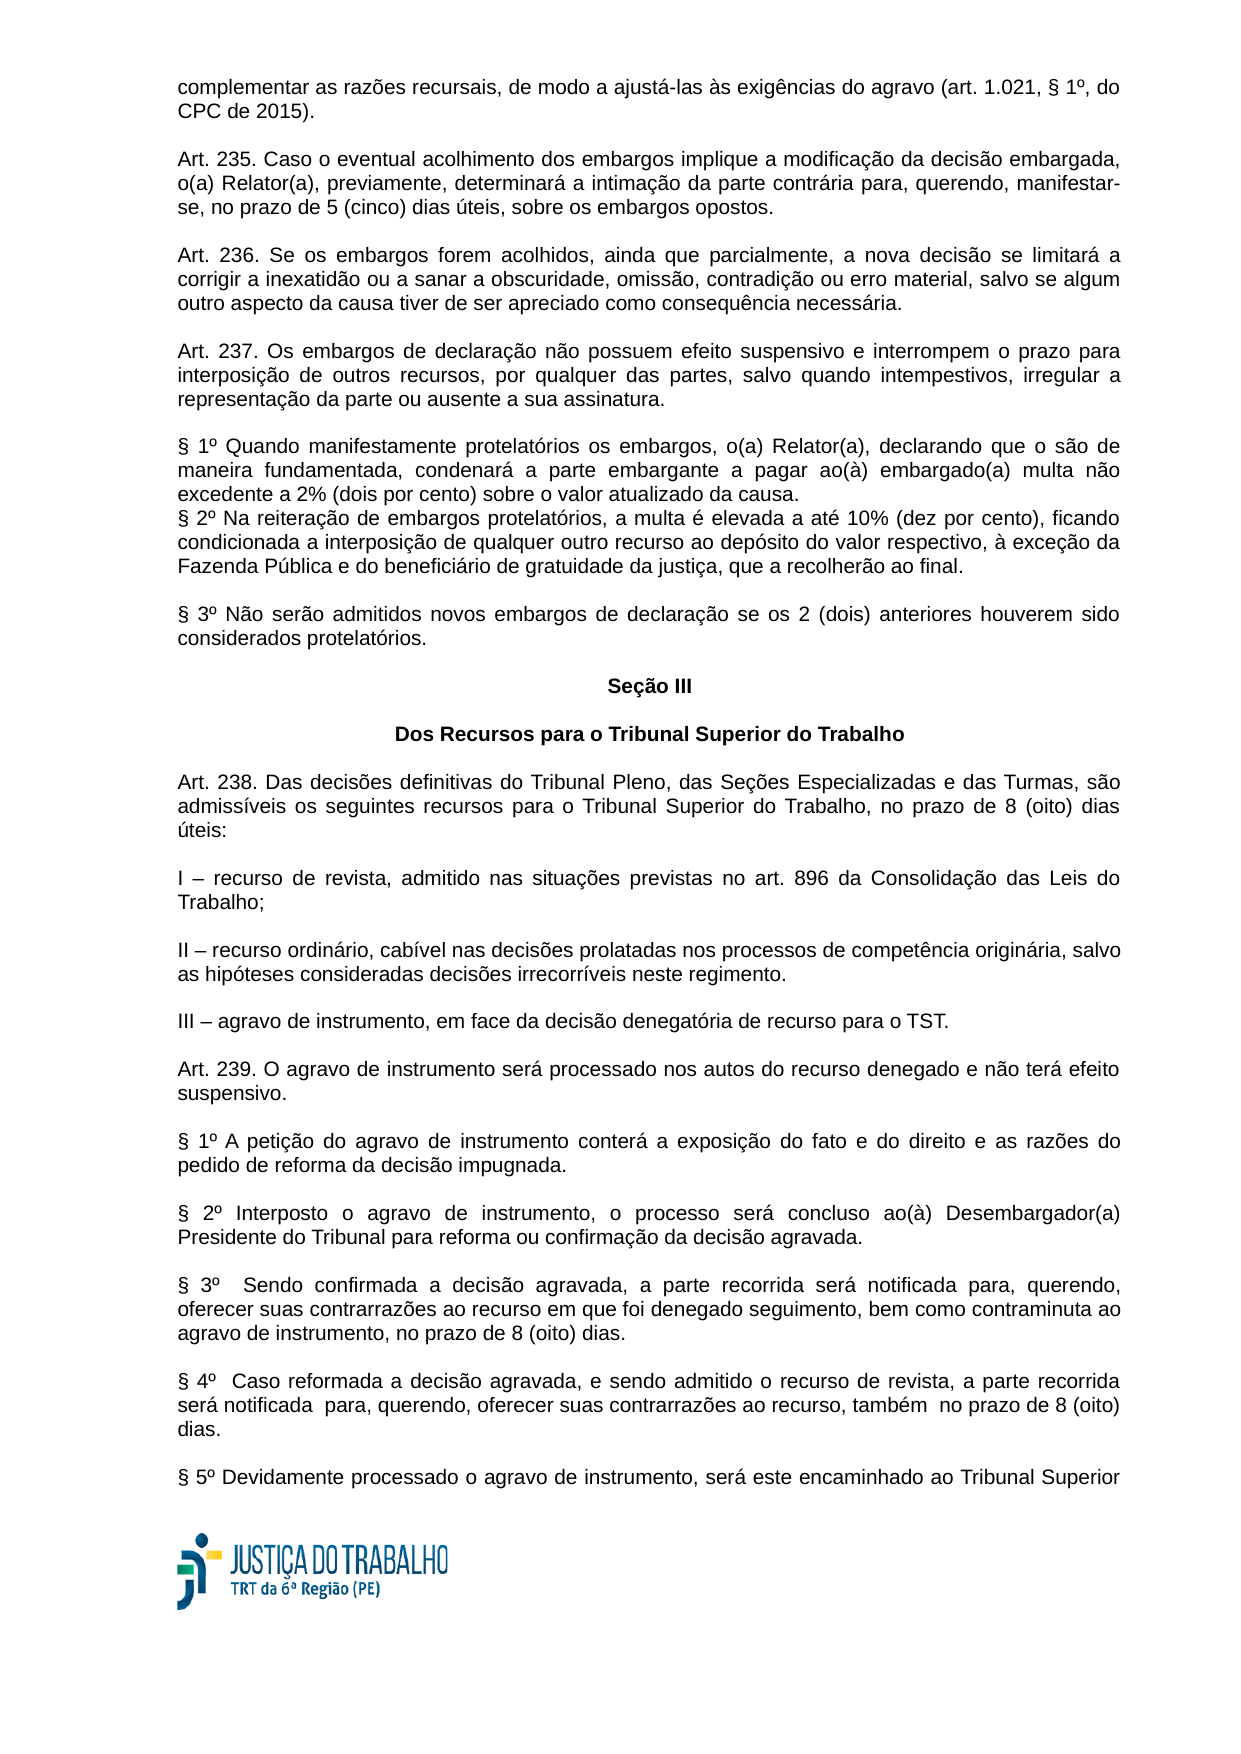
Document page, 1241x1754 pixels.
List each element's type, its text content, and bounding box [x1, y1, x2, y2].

text Art. 238. Das decisões definitivas do Tribunal Pleno, das Seções Especializadas e das Turmas, são admissíveis os seguintes recursos para o Tribunal Superior do Trabalho, no prazo de 8 (oito) dias úteis: [177, 770, 1122, 842]
text III – agravo de instrumento, em face da decisão denegatória de recurso para o TST. [177, 1009, 1122, 1033]
text I – recurso de revista, admitido nas situações previstas no art. 896 da Consolidação das Leis do Trabalho; [177, 866, 1122, 913]
text Dos Recursos para o Tribunal Superior do Trabalho [177, 722, 1122, 746]
text § 5º Devidamente processado o agravo de instrumento, será este encaminhado ao Tribunal Superior [177, 1464, 1122, 1488]
text Art. 239. O agravo de instrumento será processado nos autos do recurso denegado e não terá efeito suspensivo. [177, 1057, 1122, 1105]
text § 2º Interposto o agravo de instrumento, o processo será concluso ao(à) Desembargador(a) Presidente do Tribunal para reforma ou confirmação da decisão agravada. [177, 1201, 1122, 1249]
text II – recurso ordinário, cabível nas decisões prolatadas nos processos de competência originária, salvo as hipóteses consideradas decisões irrecorríveis neste regimento. [177, 937, 1122, 985]
text § 3º Não serão admitidos novos embargos de declaração se os 2 (dois) anteriores houverem sido considerados protelatórios. [177, 602, 1122, 650]
text § 3º Sendo confirmada a decisão agravada, a parte recorrida será notificada para, querendo, oferecer suas contrarrazões ao recurso em que foi denegado seguimento, bem como contraminuta ao agravo de instrumento, no prazo de 8 (oito) dias. [177, 1273, 1122, 1345]
text complementar as razões recursais, de modo a ajustá-las às exigências do agravo (art. 1.021, § 1º, do CPC de 2015). [177, 75, 1122, 123]
text § 1º Quando manifestamente protelatórios os embargos, o(a) Relator(a), declarando que o são de maneira fundamentada, condenará a parte embargante a pagar ao(à) embargado(a) multa não excedente a 2% (dois por cento) sobre o valor atualizado da causa. [177, 434, 1122, 506]
text Art. 235. Caso o eventual acolhimento dos embargos implique a modificação da decisão embargada, o(a) Relator(a), previamente, determinará a intimação da parte contrária para, querendo, manifestar-se, no prazo de 5 (cinco) dias úteis, sobre os embargos opostos. [177, 147, 1122, 219]
text § 4º Caso reformada a decisão agravada, e sendo admitido o recurso de revista, a parte recorrida será notificada para, querendo, oferecer suas contrarrazões ao recurso, também no prazo de 8 (oito) dias. [177, 1369, 1122, 1441]
text Seção III [177, 674, 1122, 698]
text Art. 236. Se os embargos forem acolhidos, ainda que parcialmente, a nova decisão se limitará a corrigir a inexatidão ou a sanar a obscuridade, omissão, contradição ou erro material, salvo se algum outro aspecto da causa tiver de ser apreciado como consequência necessária. [177, 243, 1122, 314]
text § 1º A petição do agravo de instrumento conterá a exposição do fato e do direito e as razões do pedido de reforma da decisão impugnada. [177, 1129, 1122, 1177]
text Art. 237. Os embargos de declaração não possuem efeito suspensivo e interrompem o prazo para interposição de outros recursos, por qualquer das partes, salvo quando intempestivos, irregular a representação da parte ou ausente a sua assinatura. [177, 338, 1122, 410]
text § 2º Na reiteração de embargos protelatórios, a multa é elevada a até 10% (dez por cento), ficando condicionada a interposição de qualquer outro recurso ao depósito do valor respectivo, à exceção da Fazenda Pública e do beneficiário de gratuidade da justiça, que a recolherão ao final. [177, 506, 1122, 578]
